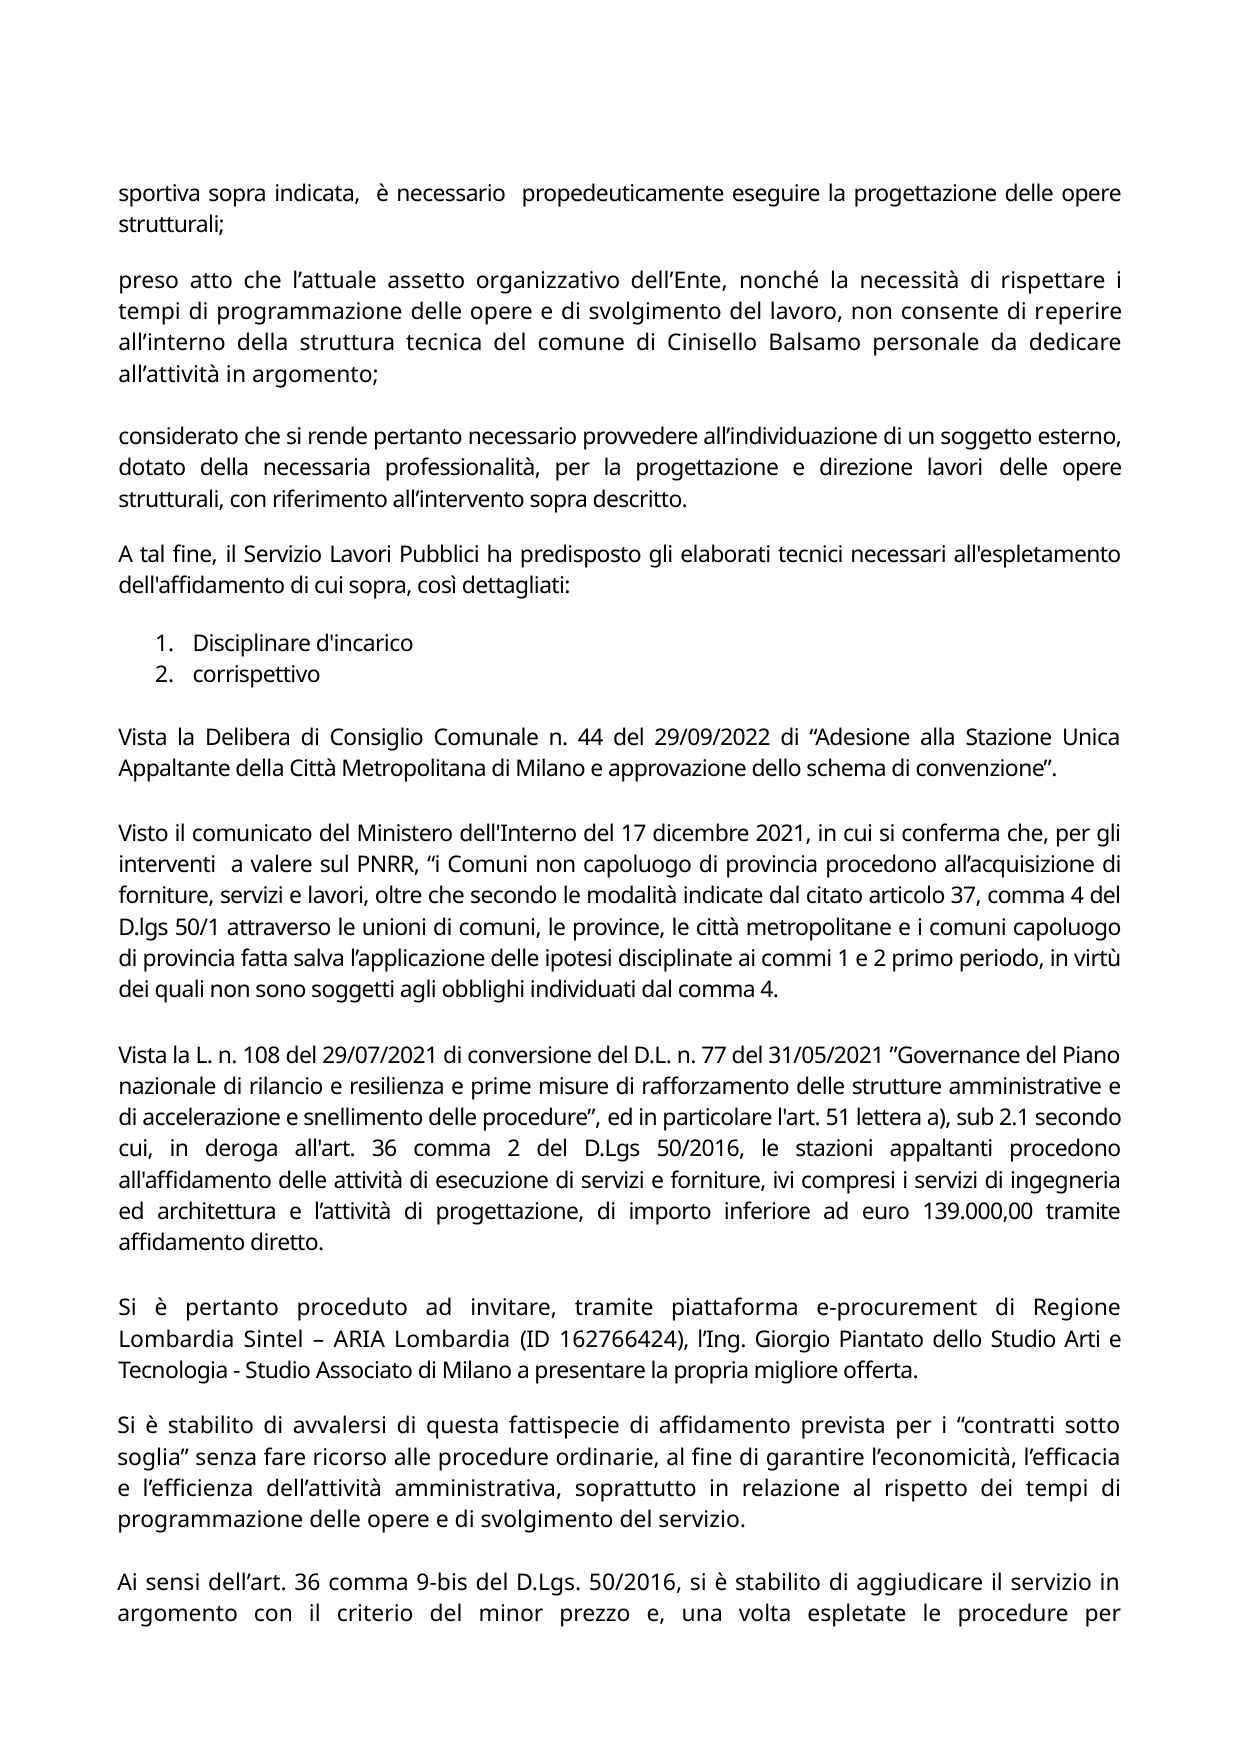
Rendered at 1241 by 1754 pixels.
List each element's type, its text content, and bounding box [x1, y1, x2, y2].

text Si è stabilito di avvalersi di questa fattispecie di affidamento prevista per i “contratti sotto soglia” senza fare ricorso alle procedure ordinarie, al fine di garantire l’economicità, l’efficacia e l’efficienza dell’attività amministrativa, soprattutto in relazione al rispetto dei tempi di programmazione delle opere e di svolgimento del servizio. [117, 1409, 1122, 1534]
text Ai sensi dell’art. 36 comma 9-bis del D.Lgs. 50/2016, si è stabilito di aggiudicare il servizio in argomento con il criterio del minor prezzo e, una volta espletate le procedure per [117, 1565, 1122, 1628]
text Vista la L. n. 108 del 29/07/2021 di conversione del D.L. n. 77 del 31/05/2021 ”Governance del Piano nazionale di rilancio e resilienza e prime misure di rafforzamento delle strutture amministrative e di accelerazione e snellimento delle procedure”, ed in particolare l'art. 51 lettera a), sub 2.1 secondo cui, in deroga all'art. 36 comma 2 del D.Lgs 50/2016, le stazioni appaltanti procedono all'affidamento delle attività di esecuzione di servizi e forniture, ivi compresi i servizi di ingegneria ed architettura e l’attività di progettazione, di importo inferiore ad euro 139.000,00 tramite affidamento diretto. [118, 1038, 1122, 1257]
list Disciplinare d'incarico [155, 627, 1122, 658]
text preso atto che l’attuale assetto organizzativo dell’Ente, nonché la necessità di rispettare i tempi di programmazione delle opere e di svolgimento del lavoro, non consente di reperire all’interno della struttura tecnica del comune di Cinisello Balsamo personale da dedicare all’attività in argomento; [118, 264, 1122, 389]
text Visto il comunicato del Ministero dell'Interno del 17 dicembre 2021, in cui si conferma che, per gli interventi a valere sul PNRR, “i Comuni non capoluogo di provincia procedono all’acquisizione di forniture, servizi e lavori, oltre che secondo le modalità indicate dal citato articolo 37, comma 4 del D.lgs 50/1 attraverso le unioni di comuni, le province, le città metropolitane e i comuni capoluogo di provincia fatta salva l’applicazione delle ipotesi disciplinate ai commi 1 e 2 primo periodo, in virtù dei quali non sono soggetti agli obblighi individuati dal comma 4. [118, 817, 1122, 1004]
text sportiva sopra indicata, è necessario propedeuticamente eseguire la progettazione delle opere strutturali; [118, 177, 1122, 240]
text Vista la Delibera di Consiglio Comunale n. 44 del 29/09/2022 di “Adesione alla Stazione Unica Appaltante della Città Metropolitana di Milano e approvazione dello schema di convenzione”. [118, 720, 1122, 783]
text A tal fine, il Servizio Lavori Pubblici ha predisposto gli elaborati tecnici necessari all'espletamento dell'affidamento di cui sopra, così dettagliati: [118, 538, 1122, 600]
list corrispettivo [155, 658, 1122, 689]
text Si è pertanto proceduto ad invitare, tramite piattaforma e-procurement di Regione Lombardia Sintel – ARIA Lombardia (ID 162766424), l’Ing. Giorgio Piantato dello Studio Arti e Tecnologia - Studio Associato di Milano a presentare la propria migliore offerta. [118, 1291, 1122, 1385]
text considerato che si rende pertanto necessario provvedere all’individuazione di un soggetto esterno, dotato della necessaria professionalità, per la progettazione e direzione lavori delle opere strutturali, con riferimento all’intervento sopra descritto. [118, 420, 1122, 514]
